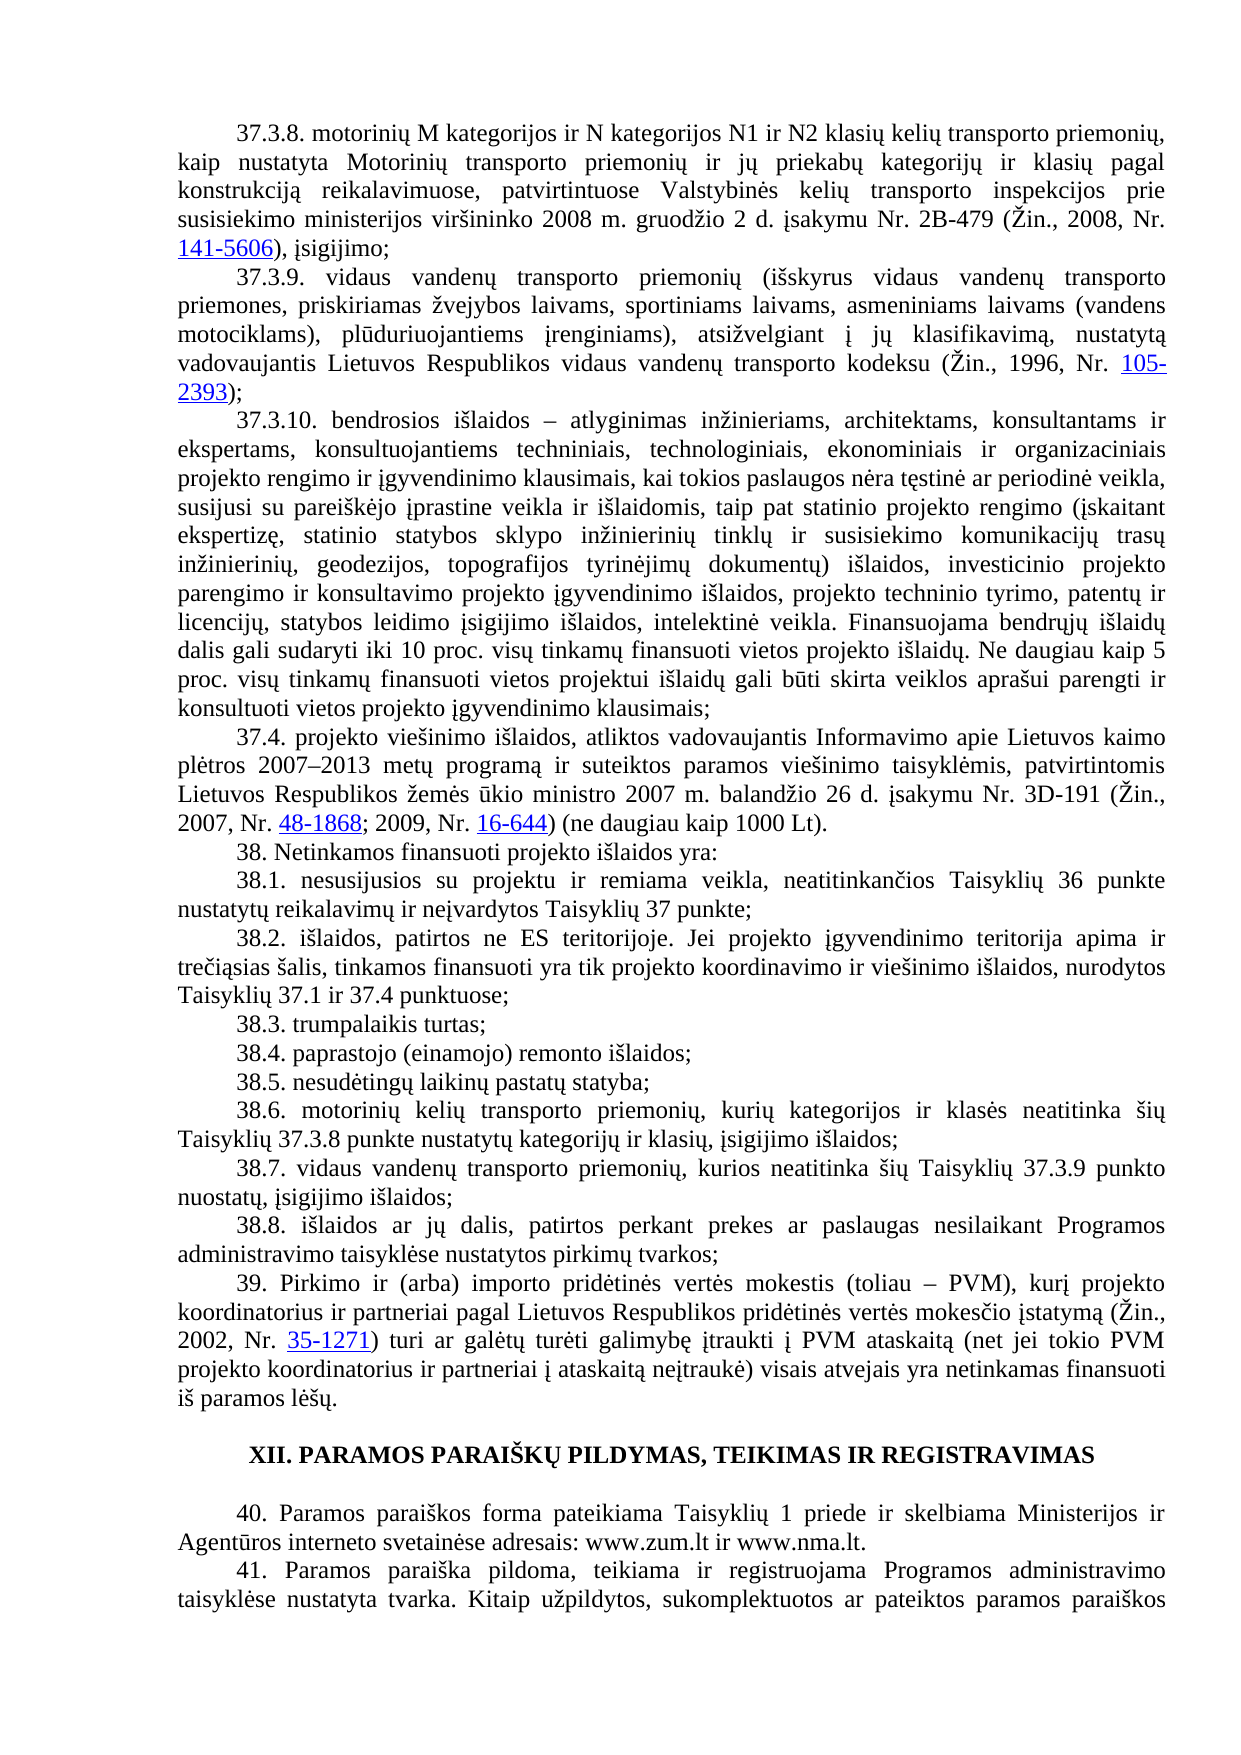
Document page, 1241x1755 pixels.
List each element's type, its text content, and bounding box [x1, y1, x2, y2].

text 38.6. motorinių kelių transporto priemonių, kurių kategorijos ir klasės neatitinka šių Taisyklių 37.3.8 punkte nustatytų kategorijų ir klasių, įsigijimo išlaidos; [177, 1096, 1166, 1153]
text 38.8. išlaidos ar jų dalis, patirtos perkant prekes ar paslaugas nesilaikant Programos administravimo taisyklėse nustatytos pirkimų tvarkos; [177, 1211, 1166, 1268]
text 38.4. paprastojo (einamojo) remonto išlaidos; [177, 1038, 1166, 1067]
text 37.3.9. vidaus vandenų transporto priemonių (išskyrus vidaus vandenų transporto priemones, priskiriamas žvejybos laivams, sportiniams laivams, asmeniniams laivams (vandens motociklams), plūduriuojantiems įrenginiams), atsižvelgiant į jų klasifikavimą, nustatytą vadovaujantis Lietuvos Respublikos vidaus vandenų transporto kodeksu (Žin., 1996, Nr. 105-2393); [177, 262, 1166, 406]
text 38.2. išlaidos, patirtos ne ES teritorijoje. Jei projekto įgyvendinimo teritorija apima ir trečiąsias šalis, tinkamos finansuoti yra tik projekto koordinavimo ir viešinimo išlaidos, nurodytos Taisyklių 37.1 ir 37.4 punktuose; [177, 923, 1166, 1009]
text 41. Paramos paraiška pildoma, teikiama ir registruojama Programos administravimo taisyklėse nustatyta tvarka. Kitaip užpildytos, sukomplektuotos ar pateiktos paramos paraiškos [177, 1556, 1166, 1613]
text 38.5. nesudėtingų laikinų pastatų statyba; [177, 1067, 1166, 1096]
text 39. Pirkimo ir (arba) importo pridėtinės vertės mokestis (toliau – PVM), kurį projekto koordinatorius ir partneriai pagal Lietuvos Respublikos pridėtinės vertės mokesčio įstatymą (Žin., 2002, Nr. 35-1271) turi ar galėtų turėti galimybę įtraukti į PVM ataskaitą (net jei tokio PVM projekto koordinatorius ir partneriai į ataskaitą neįtraukė) visais atvejais yra netinkamas finansuoti iš paramos lėšų. [177, 1268, 1166, 1412]
text 38.3. trumpalaikis turtas; [177, 1009, 1166, 1038]
text 40. Paramos paraiškos forma pateikiama Taisyklių 1 priede ir skelbiama Ministerijos ir Agentūros interneto svetainėse adresais: www.zum.lt ir www.nma.lt. [177, 1498, 1166, 1556]
text 37.3.10. bendrosios išlaidos – atlyginimas inžinieriams, architektams, konsultantams ir ekspertams, konsultuojantiems techniniais, technologiniais, ekonominiais ir organizaciniais projekto rengimo ir įgyvendinimo klausimais, kai tokios paslaugos nėra tęstinė ar periodinė veikla, susijusi su pareiškėjo įprastine veikla ir išlaidomis, taip pat statinio projekto rengimo (įskaitant ekspertizę, statinio statybos sklypo inžinierinių tinklų ir susisiekimo komunikacijų trasų inžinierinių, geodezijos, topografijos tyrinėjimų dokumentų) išlaidos, investicinio projekto parengimo ir konsultavimo projekto įgyvendinimo išlaidos, projekto techninio tyrimo, patentų ir licencijų, statybos leidimo įsigijimo išlaidos, intelektinė veikla. Finansuojama bendrųjų išlaidų dalis gali sudaryti iki 10 proc. visų tinkamų finansuoti vietos projekto išlaidų. Ne daugiau kaip 5 proc. visų tinkamų finansuoti vietos projektui išlaidų gali būti skirta veiklos aprašui parengti ir konsultuoti vietos projekto įgyvendinimo klausimais; [177, 406, 1166, 722]
text 38. Netinkamos finansuoti projekto išlaidos yra: [177, 837, 1166, 866]
text 38.7. vidaus vandenų transporto priemonių, kurios neatitinka šių Taisyklių 37.3.9 punkto nuostatų, įsigijimo išlaidos; [177, 1153, 1166, 1211]
text XII. PARAMOS PARAIŠKŲ PILDYMAS, TEIKIMAS IR REGISTRAVIMAS [177, 1441, 1166, 1469]
text 37.3.8. motorinių M kategorijos ir N kategorijos N1 ir N2 klasių kelių transporto priemonių, kaip nustatyta Motorinių transporto priemonių ir jų priekabų kategorijų ir klasių pagal konstrukciją reikalavimuose, patvirtintuose Valstybinės kelių transporto inspekcijos prie susisiekimo ministerijos viršininko 2008 m. gruodžio 2 d. įsakymu Nr. 2B-479 (Žin., 2008, Nr. 141-5606), įsigijimo; [177, 118, 1166, 262]
text 37.4. projekto viešinimo išlaidos, atliktos vadovaujantis Informavimo apie Lietuvos kaimo plėtros 2007–2013 metų programą ir suteiktos paramos viešinimo taisyklėmis, patvirtintomis Lietuvos Respublikos žemės ūkio ministro 2007 m. balandžio 26 d. įsakymu Nr. 3D-191 (Žin., 2007, Nr. 48-1868; 2009, Nr. 16-644) (ne daugiau kaip 1000 Lt). [177, 722, 1166, 837]
text 38.1. nesusijusios su projektu ir remiama veikla, neatitinkančios Taisyklių 36 punkte nustatytų reikalavimų ir neįvardytos Taisyklių 37 punkte; [177, 866, 1166, 923]
